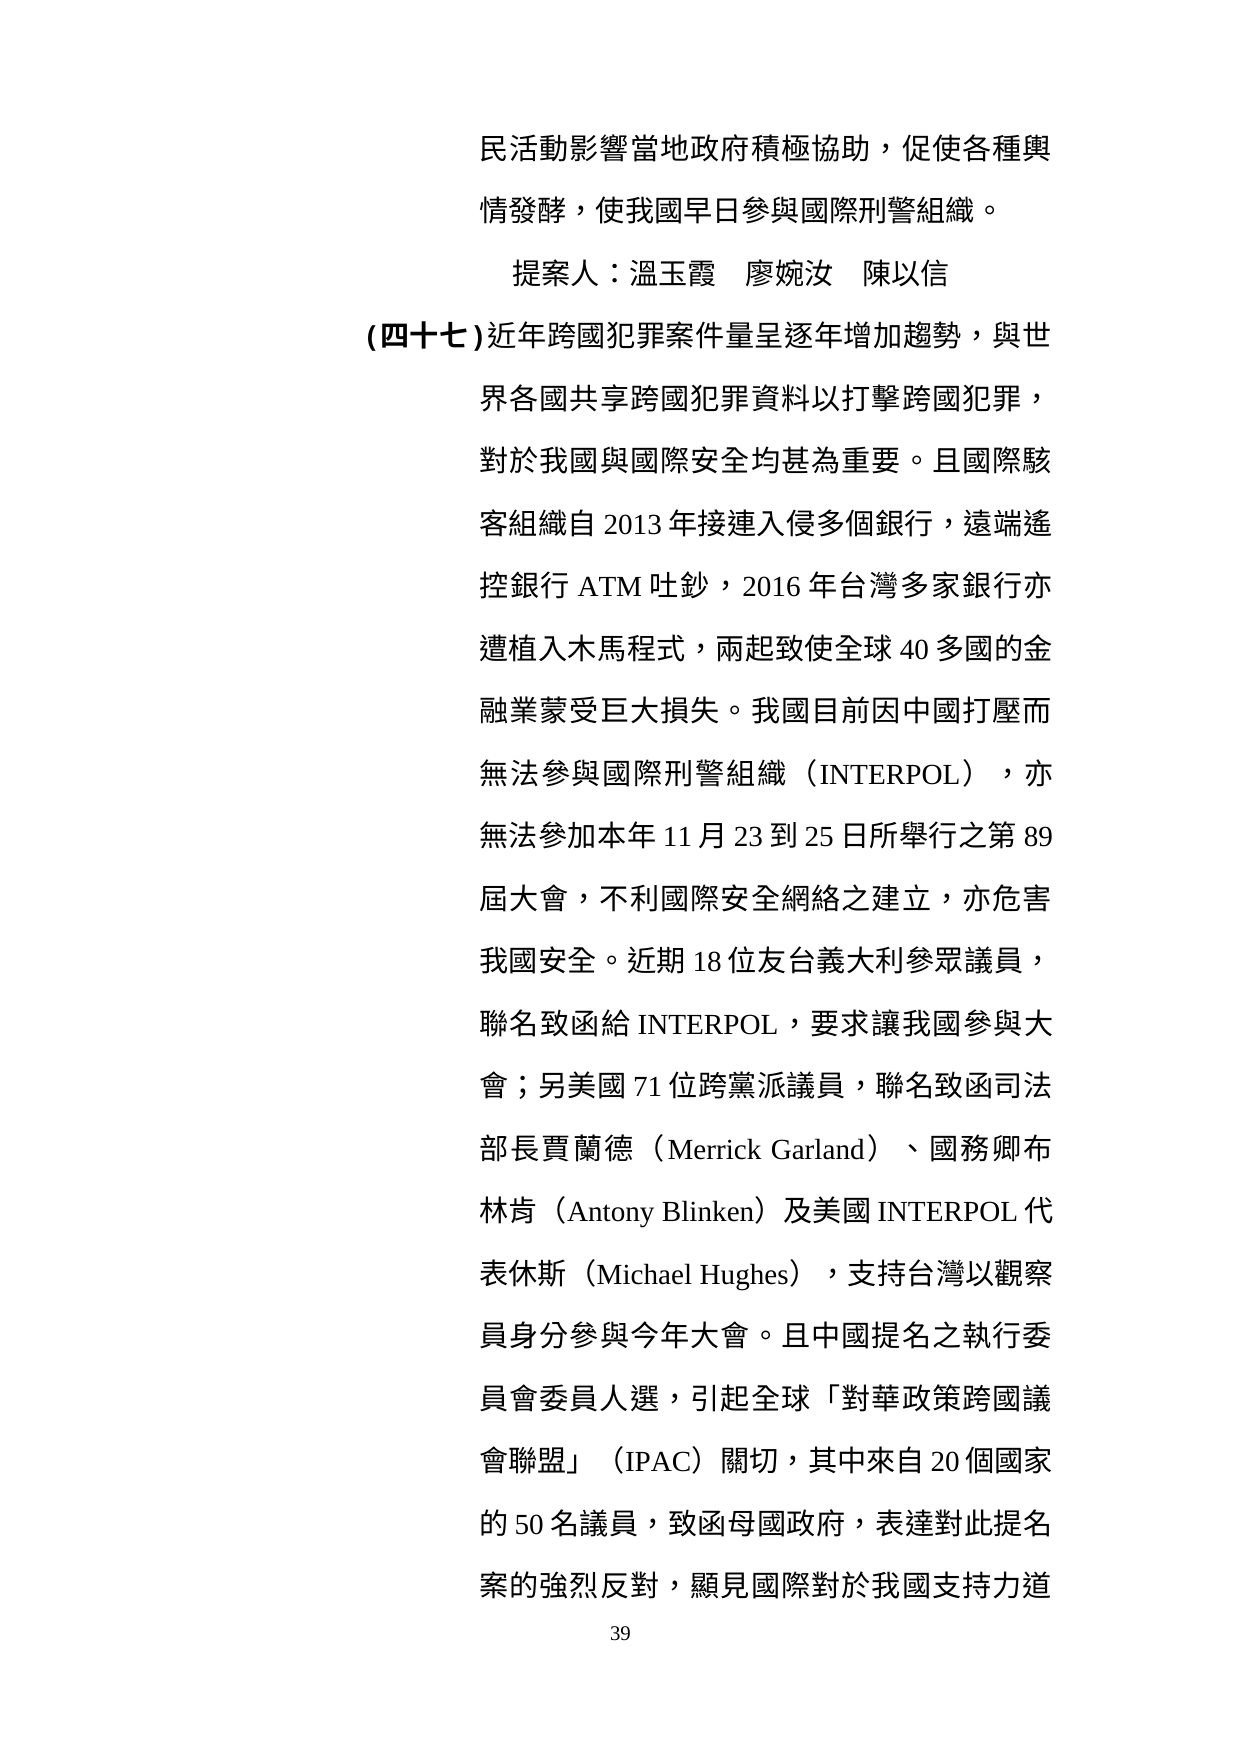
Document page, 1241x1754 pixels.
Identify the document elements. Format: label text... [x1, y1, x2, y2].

text 提案人：溫玉霞 廖婉汝 陳以信 [512, 230, 1053, 292]
text 民活動影響當地政府積極協助，促使各種輿情發酵，使我國早日參與國際刑警組織。 [362, 105, 1053, 230]
text (四十七)近年跨國犯罪案件量呈逐年增加趨勢，與世界各國共享跨國犯罪資料以打擊跨國犯罪，對於我國與國際安全均甚為重要。且國際駭客組織自2013年接連入侵多個銀行，遠端遙控銀行ATM吐鈔，2016年台灣多家銀行亦遭植入木馬程式，兩起致使全球40多國的金融業蒙受巨大損失。我國目前因中國打壓而無法參與國際刑警組織（INTERPOL），亦無法參加本年11月23到25日所舉行之第89屆大會，不利國際安全網絡之建立，亦危害我國安全。近期18位友台義大利參眾議員，聯名致函給INTERPOL，要求讓我國參與大會；另美國71位跨黨派議員，聯名致函司法部長賈蘭德（Merrick Garland）、國務卿布林肯（Antony Blinken）及美國INTERPOL代表休斯（Michael Hughes），支持台灣以觀察員身分參與今年大會。且中國提名之執行委員會委員人選，引起全球「對華政策跨國議會聯盟」（IPAC）關切，其中來自20個國家的50名議員，致函母國政府，表達對此提名案的強烈反對，顯見國際對於我國支持力道 [362, 292, 1053, 1605]
